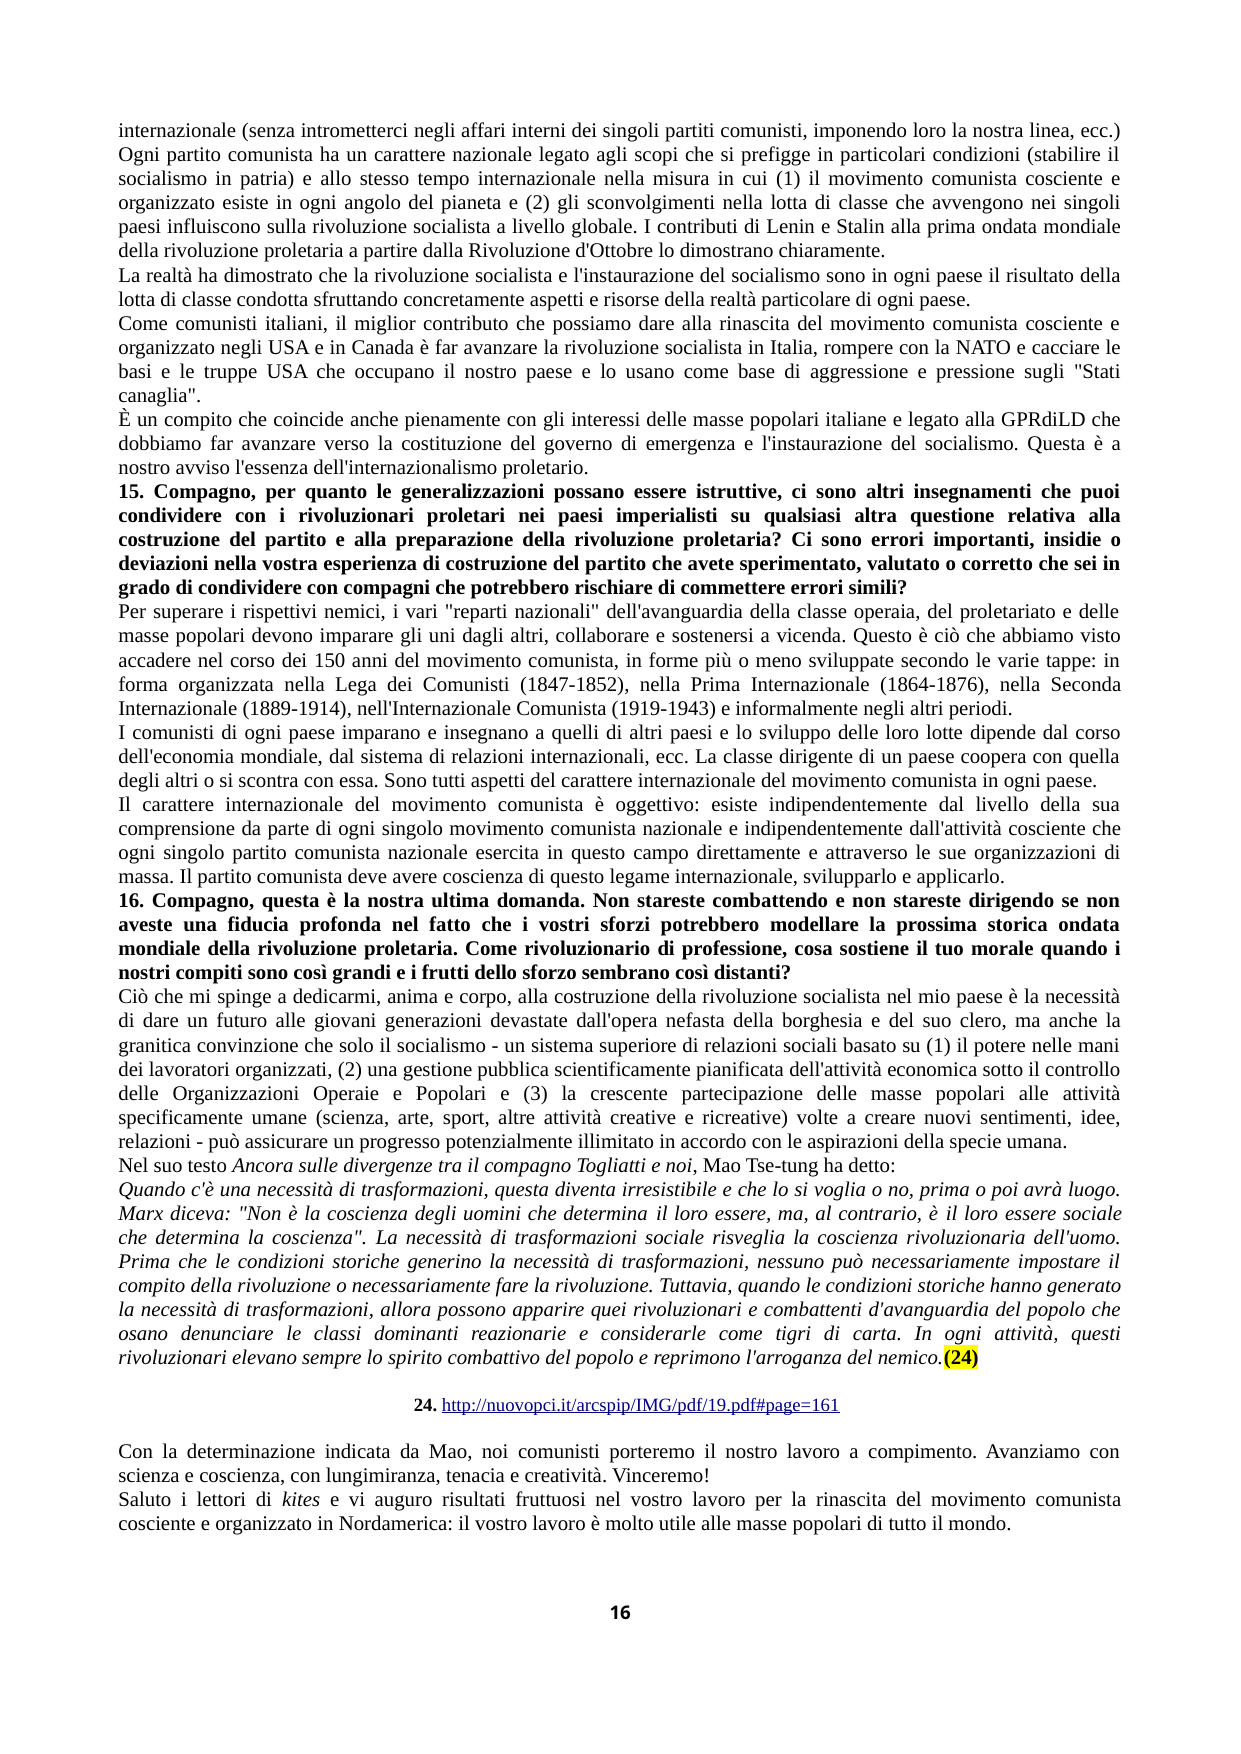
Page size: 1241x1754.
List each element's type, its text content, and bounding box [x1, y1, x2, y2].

text I comunisti di ogni paese imparano e insegnano a quelli di altri paesi e lo sviluppo delle loro lotte dipende dal corso dell'economia mondiale, dal sistema di relazioni internazionali, ecc. La classe dirigente di un paese coopera con quella degli altri o si scontra con essa. Sono tutti aspetti del carattere internazionale del movimento comunista in ogni paese. [118, 720, 1122, 792]
text Con la determinazione indicata da Mao, noi comunisti porteremo il nostro lavoro a compimento. Avanziamo con scienza e coscienza, con lungimiranza, tenacia e creatività. Vinceremo! [118, 1439, 1122, 1487]
text 15. Compagno, per quanto le generalizzazioni possano essere istruttive, ci sono altri insegnamenti che puoi condividere con i rivoluzionari proletari nei paesi imperialisti su qualsiasi altra questione relativa alla costruzione del partito e alla preparazione della rivoluzione proletaria? Ci sono errori importanti, insidie o deviazioni nella vostra esperienza di costruzione del partito che avete sperimentato, valutato o corretto che sei in grado di condividere con compagni che potrebbero rischiare di commettere errori simili? [118, 479, 1122, 599]
text Ciò che mi spinge a dedicarmi, anima e corpo, alla costruzione della rivoluzione socialista nel mio paese è la necessità di dare un futuro alle giovani generazioni devastate dall'opera nefasta della borghesia e del suo clero, ma anche la granitica convinzione che solo il socialismo - un sistema superiore di relazioni sociali basato su (1) il potere nelle mani dei lavoratori organizzati, (2) una gestione pubblica scientificamente pianificata dell'attività economica sotto il controllo delle Organizzazioni Operaie e Popolari e (3) la crescente partecipazione delle masse popolari alle attività specificamente umane (scienza, arte, sport, altre attività creative e ricreative) volte a creare nuovi sentimenti, idee, relazioni - può assicurare un progresso potenzialmente illimitato in accordo con le aspirazioni della specie umana. [118, 984, 1122, 1153]
text Nel suo testo Ancora sulle divergenze tra il compagno Togliatti e noi, Mao Tse-tung ha detto: [118, 1153, 1122, 1177]
text Saluto i lettori di kites e vi auguro risultati fruttuosi nel vostro lavoro per la rinascita del movimento comunista cosciente e organizzato in Nordamerica: il vostro lavoro è molto utile alle masse popolari di tutto il mondo. [118, 1487, 1122, 1535]
text È un compito che coincide anche pienamente con gli interessi delle masse popolari italiane e legato alla GPRdiLD che dobbiamo far avanzare verso la costituzione del governo di emergenza e l'instaurazione del socialismo. Questa è a nostro avviso l'essenza dell'internazionalismo proletario. [118, 407, 1122, 479]
text Il carattere internazionale del movimento comunista è oggettivo: esiste indipendentemente dal livello della sua comprensione da parte di ogni singolo movimento comunista nazionale e indipendentemente dall'attività cosciente che ogni singolo partito comunista nazionale esercita in questo campo direttamente e attraverso le sue organizzazioni di massa. Il partito comunista deve avere coscienza di questo legame internazionale, svilupparlo e applicarlo. [118, 792, 1122, 888]
text 16. Compagno, questa è la nostra ultima domanda. Non stareste combattendo e non stareste dirigendo se non aveste una fiducia profonda nel fatto che i vostri sforzi potrebbero modellare la prossima storica ondata mondiale della rivoluzione proletaria. Come rivoluzionario di professione, cosa sostiene il tuo morale quando i nostri compiti sono così grandi e i frutti dello sforzo sembrano così distanti? [118, 888, 1122, 984]
text internazionale (senza intrometterci negli affari interni dei singoli partiti comunisti, imponendo loro la nostra linea, ecc.) Ogni partito comunista ha un carattere nazionale legato agli scopi che si prefigge in particolari condizioni (stabilire il socialismo in patria) e allo stesso tempo internazionale nella misura in cui (1) il movimento comunista cosciente e organizzato esiste in ogni angolo del pianeta e (2) gli sconvolgimenti nella lotta di classe che avvengono nei singoli paesi influiscono sulla rivoluzione socialista a livello globale. I contributi di Lenin e Stalin alla prima ondata mondiale della rivoluzione proletaria a partire dalla Rivoluzione d'Ottobre lo dimostrano chiaramente. [118, 118, 1122, 262]
text La realtà ha dimostrato che la rivoluzione socialista e l'instaurazione del socialismo sono in ogni paese il risultato della lotta di classe condotta sfruttando concretamente aspetti e risorse della realtà particolare di ogni paese. [118, 262, 1122, 311]
text 24. http://nuovopci.it/arcspip/IMG/pdf/19.pdf#page=161 [413, 1393, 1122, 1415]
text Quando c'è una necessità di trasformazioni, questa diventa irresistibile e che lo si voglia o no, prima o poi avrà luogo. Marx diceva: "Non è la coscienza degli uomini che determina il loro essere, ma, al contrario, è il loro essere sociale che determina la coscienza". La necessità di trasformazioni sociale risveglia la coscienza rivoluzionaria dell'uomo. Prima che le condizioni storiche generino la necessità di trasformazioni, nessuno può necessariamente impostare il compito della rivoluzione o necessariamente fare la rivoluzione. Tuttavia, quando le condizioni storiche hanno generato la necessità di trasformazioni, allora possono apparire quei rivoluzionari e combattenti d'avanguardia del popolo che osano denunciare le classi dominanti reazionarie e considerarle come tigri di carta. In ogni attività, questi rivoluzionari elevano sempre lo spirito combattivo del popolo e reprimono l'arroganza del nemico.(24) [118, 1177, 1122, 1369]
text Come comunisti italiani, il miglior contributo che possiamo dare alla rinascita del movimento comunista cosciente e organizzato negli USA e in Canada è far avanzare la rivoluzione socialista in Italia, rompere con la NATO e cacciare le basi e le truppe USA che occupano il nostro paese e lo usano come base di aggressione e pressione sugli "Stati canaglia". [118, 311, 1122, 407]
text Per superare i rispettivi nemici, i vari "reparti nazionali" dell'avanguardia della classe operaia, del proletariato e delle masse popolari devono imparare gli uni dagli altri, collaborare e sostenersi a vicenda. Questo è ciò che abbiamo visto accadere nel corso dei 150 anni del movimento comunista, in forme più o meno sviluppate secondo le varie tappe: in forma organizzata nella Lega dei Comunisti (1847-1852), nella Prima Internazionale (1864-1876), nella Seconda Internazionale (1889-1914), nell'Internazionale Comunista (1919-1943) e informalmente negli altri periodi. [118, 599, 1122, 720]
